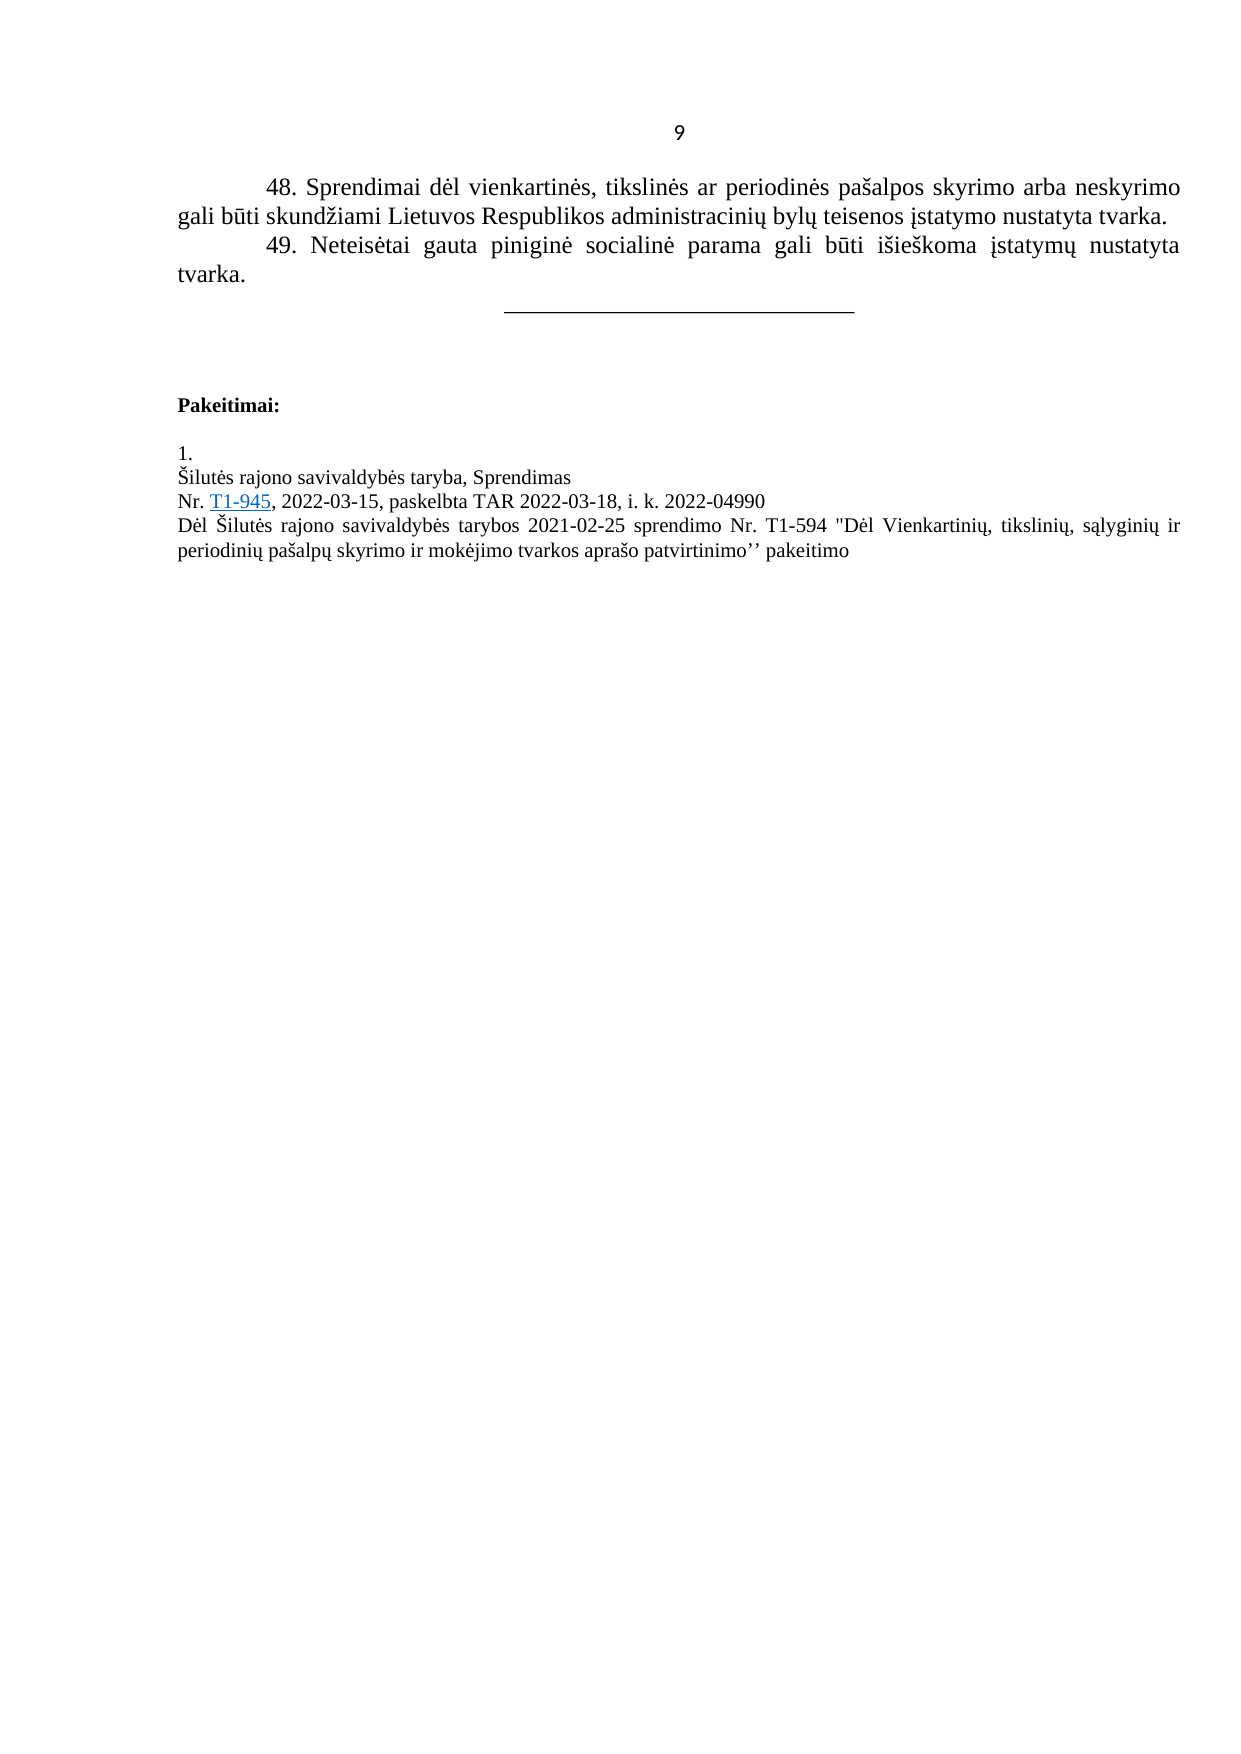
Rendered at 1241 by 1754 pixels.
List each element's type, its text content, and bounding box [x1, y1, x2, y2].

text Šilutės rajono savivaldybės taryba, Sprendimas [177, 465, 1181, 489]
text 1. [177, 441, 1181, 465]
text 48. Sprendimai dėl vienkartinės, tikslinės ar periodinės pašalpos skyrimo arba neskyrimo gali būti skundžiami Lietuvos Respublikos administracinių bylų teisenos įstatymo nustatyta tvarka. [177, 172, 1181, 230]
text ____________________________ [177, 287, 1181, 316]
text Nr. T1-945, 2022-03-15, paskelbta TAR 2022-03-18, i. k. 2022-04990 [177, 489, 1181, 513]
text Dėl Šilutės rajono savivaldybės tarybos 2021-02-25 sprendimo Nr. T1-594 "Dėl Vienkartinių, tikslinių, sąlyginių ir periodinių pašalpų skyrimo ir mokėjimo tvarkos aprašo patvirtinimo’’ pakeitimo [177, 513, 1181, 562]
text 49. Neteisėtai gauta piniginė socialinė parama gali būti išieškoma įstatymų nustatyta tvarka. [177, 230, 1181, 287]
text Pakeitimai: [177, 393, 1181, 417]
